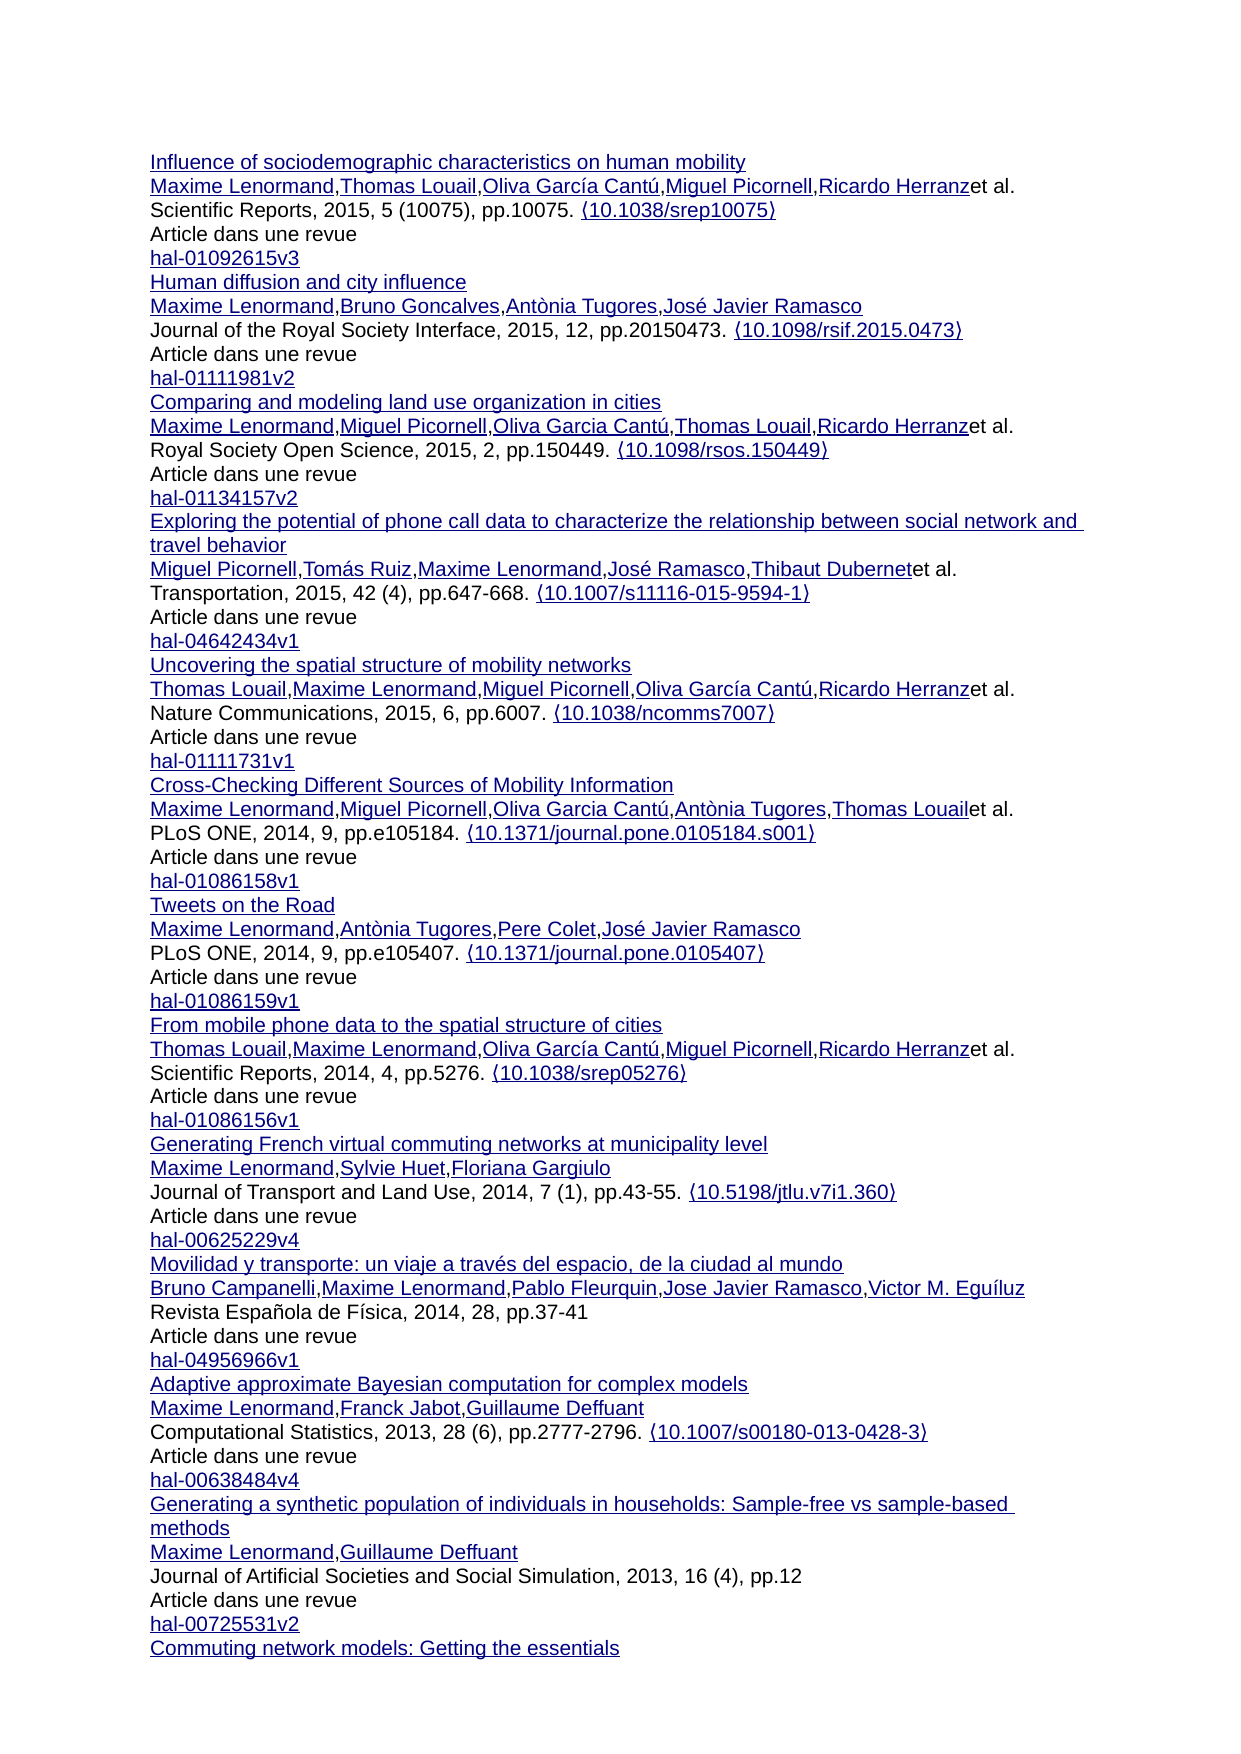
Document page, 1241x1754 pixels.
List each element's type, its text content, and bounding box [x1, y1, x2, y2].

table_cell Generating a synthetic population of individuals in households: Sample-free vs sample-based methods Maxime Lenormand,Guillaume Deffuant Journal of Artificial Societies and Social Simulation, 2013, 16 (4), pp.12 Article dans une revue hal-00725531v2 [150, 1492, 1090, 1635]
table_cell Uncovering the spatial structure of mobility networks Thomas Louail,Maxime Lenormand,Miguel Picornell,Oliva García Cantú,Ricardo Herranzet al. Nature Communications, 2015, 6, pp.6007. ⟨10.1038/ncomms7007⟩ Article dans une revue hal-01111731v1 [150, 653, 1090, 773]
table_cell Exploring the potential of phone call data to characterize the relationship between social network and travel behavior Miguel Picornell,Tomás Ruiz,Maxime Lenormand,José Ramasco,Thibaut Dubernetet al. Transportation, 2015, 42 (4), pp.647-668. ⟨10.1007/s11116-015-9594-1⟩ Article dans une revue hal-04642434v1 [150, 509, 1090, 653]
table_cell Comparing and modeling land use organization in cities Maxime Lenormand,Miguel Picornell,Oliva Garcia Cantú,Thomas Louail,Ricardo Herranzet al. Royal Society Open Science, 2015, 2, pp.150449. ⟨10.1098/rsos.150449⟩ Article dans une revue hal-01134157v2 [150, 390, 1090, 509]
table_cell From mobile phone data to the spatial structure of cities Thomas Louail,Maxime Lenormand,Oliva García Cantú,Miguel Picornell,Ricardo Herranzet al. Scientific Reports, 2014, 4, pp.5276. ⟨10.1038/srep05276⟩ Article dans une revue hal-01086156v1 [150, 1013, 1090, 1132]
table_cell Tweets on the Road Maxime Lenormand,Antònia Tugores,Pere Colet,José Javier Ramasco PLoS ONE, 2014, 9, pp.e105407. ⟨10.1371/journal.pone.0105407⟩ Article dans une revue hal-01086159v1 [150, 893, 1090, 1012]
table_cell Influence of sociodemographic characteristics on human mobility Maxime Lenormand,Thomas Louail,Oliva García Cantú,Miguel Picornell,Ricardo Herranzet al. Scientific Reports, 2015, 5 (10075), pp.10075. ⟨10.1038/srep10075⟩ Article dans une revue hal-01092615v3 [150, 150, 1090, 270]
table_cell Commuting network models: Getting the essentials [150, 1635, 1090, 1659]
table_cell Adaptive approximate Bayesian computation for complex models Maxime Lenormand,Franck Jabot,Guillaume Deffuant Computational Statistics, 2013, 28 (6), pp.2777-2796. ⟨10.1007/s00180-013-0428-3⟩ Article dans une revue hal-00638484v4 [150, 1372, 1090, 1492]
table_cell Human diffusion and city influence Maxime Lenormand,Bruno Goncalves,Antònia Tugores,José Javier Ramasco Journal of the Royal Society Interface, 2015, 12, pp.20150473. ⟨10.1098/rsif.2015.0473⟩ Article dans une revue hal-01111981v2 [150, 270, 1090, 389]
table_cell Movilidad y transporte: un viaje a través del espacio, de la ciudad al mundo Bruno Campanelli,Maxime Lenormand,Pablo Fleurquin,Jose Javier Ramasco,Victor M. Eguíluz Revista Española de Física, 2014, 28, pp.37-41 Article dans une revue hal-04956966v1 [150, 1252, 1090, 1372]
table_cell Cross-Checking Different Sources of Mobility Information Maxime Lenormand,Miguel Picornell,Oliva Garcia Cantú,Antònia Tugores,Thomas Louailet al. PLoS ONE, 2014, 9, pp.e105184. ⟨10.1371/journal.pone.0105184.s001⟩ Article dans une revue hal-01086158v1 [150, 773, 1090, 893]
table_cell Generating French virtual commuting networks at municipality level Maxime Lenormand,Sylvie Huet,Floriana Gargiulo Journal of Transport and Land Use, 2014, 7 (1), pp.43-55. ⟨10.5198/jtlu.v7i1.360⟩ Article dans une revue hal-00625229v4 [150, 1132, 1090, 1252]
